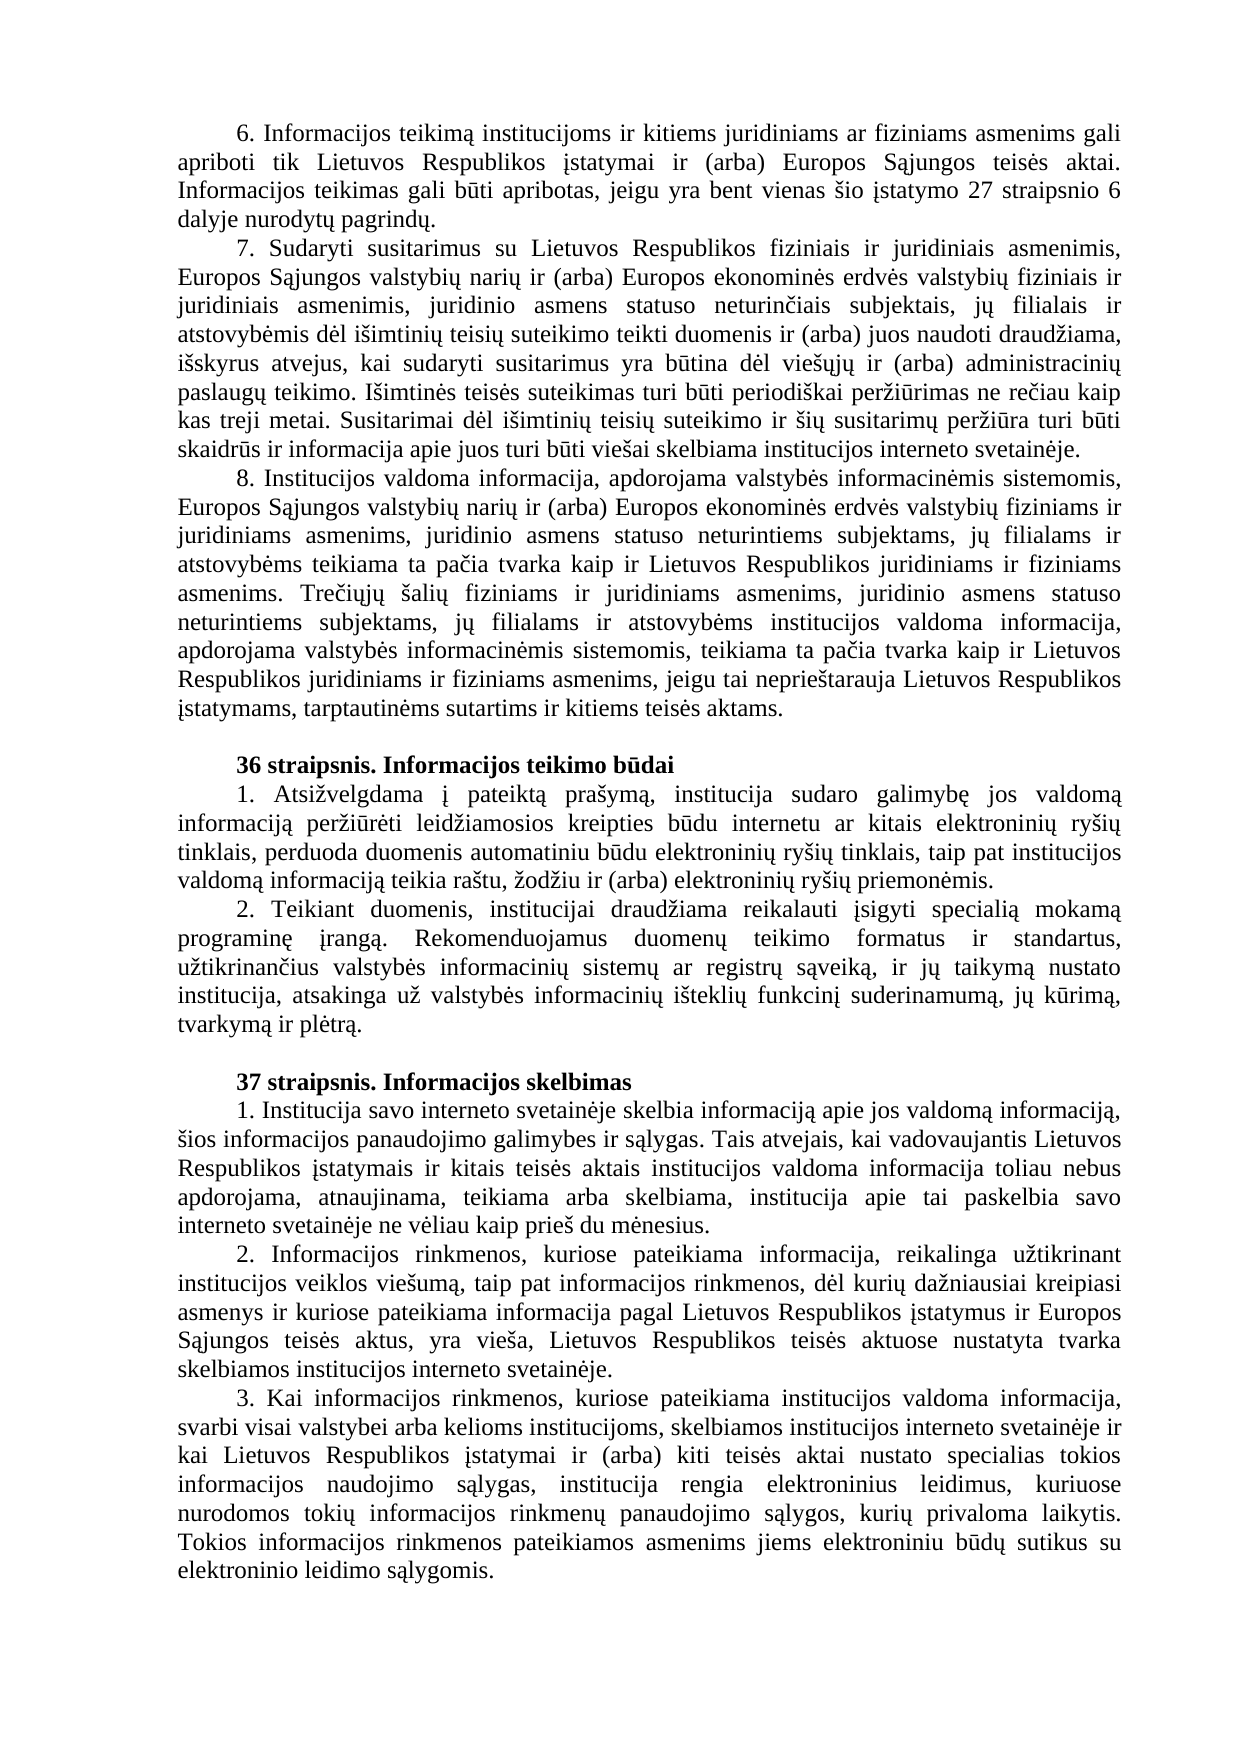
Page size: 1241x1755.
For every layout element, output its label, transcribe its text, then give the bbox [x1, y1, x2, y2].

text 1. Atsižvelgdama į pateiktą prašymą, institucija sudaro galimybę jos valdomą informaciją peržiūrėti leidžiamosios kreipties būdu internetu ar kitais elektroninių ryšių tinklais, perduoda duomenis automatiniu būdu elektroninių ryšių tinklais, taip pat institucijos valdomą informaciją teikia raštu, žodžiu ir (arba) elektroninių ryšių priemonėmis. [177, 779, 1122, 894]
text 1. Institucija savo interneto svetainėje skelbia informaciją apie jos valdomą informaciją, šios informacijos panaudojimo galimybes ir sąlygas. Tais atvejais, kai vadovaujantis Lietuvos Respublikos įstatymais ir kitais teisės aktais institucijos valdoma informacija toliau nebus apdorojama, atnaujinama, teikiama arba skelbiama, institucija apie tai paskelbia savo interneto svetainėje ne vėliau kaip prieš du mėnesius. [177, 1096, 1122, 1239]
text 2. Teikiant duomenis, institucijai draudžiama reikalauti įsigyti specialią mokamą programinę įrangą. Rekomenduojamus duomenų teikimo formatus ir standartus, užtikrinančius valstybės informacinių sistemų ar registrų sąveiką, ir jų taikymą nustato institucija, atsakinga už valstybės informacinių išteklių funkcinį suderinamumą, jų kūrimą, tvarkymą ir plėtrą. [177, 894, 1122, 1038]
text 37 straipsnis. Informacijos skelbimas [177, 1067, 1122, 1096]
text 7. Sudaryti susitarimus su Lietuvos Respublikos fiziniais ir juridiniais asmenimis, Europos Sąjungos valstybių narių ir (arba) Europos ekonominės erdvės valstybių fiziniais ir juridiniais asmenimis, juridinio asmens statuso neturinčiais subjektais, jų filialais ir atstovybėmis dėl išimtinių teisių suteikimo teikti duomenis ir (arba) juos naudoti draudžiama, išskyrus atvejus, kai sudaryti susitarimus yra būtina dėl viešųjų ir (arba) administracinių paslaugų teikimo. Išimtinės teisės suteikimas turi būti periodiškai peržiūrimas ne rečiau kaip kas treji metai. Susitarimai dėl išimtinių teisių suteikimo ir šių susitarimų peržiūra turi būti skaidrūs ir informacija apie juos turi būti viešai skelbiama institucijos interneto svetainėje. [177, 233, 1122, 463]
text 3. Kai informacijos rinkmenos, kuriose pateikiama institucijos valdoma informacija, svarbi visai valstybei arba kelioms institucijoms, skelbiamos institucijos interneto svetainėje ir kai Lietuvos Respublikos įstatymai ir (arba) kiti teisės aktai nustato specialias tokios informacijos naudojimo sąlygas, institucija rengia elektroninius leidimus, kuriuose nurodomos tokių informacijos rinkmenų panaudojimo sąlygos, kurių privaloma laikytis. Tokios informacijos rinkmenos pateikiamos asmenims jiems elektroniniu būdų sutikus su elektroninio leidimo sąlygomis. [177, 1383, 1122, 1584]
text 6. Informacijos teikimą institucijoms ir kitiems juridiniams ar fiziniams asmenims gali apriboti tik Lietuvos Respublikos įstatymai ir (arba) Europos Sąjungos teisės aktai. Informacijos teikimas gali būti apribotas, jeigu yra bent vienas šio įstatymo 27 straipsnio 6 dalyje nurodytų pagrindų. [177, 118, 1122, 233]
text 8. Institucijos valdoma informacija, apdorojama valstybės informacinėmis sistemomis, Europos Sąjungos valstybių narių ir (arba) Europos ekonominės erdvės valstybių fiziniams ir juridiniams asmenims, juridinio asmens statuso neturintiems subjektams, jų filialams ir atstovybėms teikiama ta pačia tvarka kaip ir Lietuvos Respublikos juridiniams ir fiziniams asmenims. Trečiųjų šalių fiziniams ir juridiniams asmenims, juridinio asmens statuso neturintiems subjektams, jų filialams ir atstovybėms institucijos valdoma informacija, apdorojama valstybės informacinėmis sistemomis, teikiama ta pačia tvarka kaip ir Lietuvos Respublikos juridiniams ir fiziniams asmenims, jeigu tai neprieštarauja Lietuvos Respublikos įstatymams, tarptautinėms sutartims ir kitiems teisės aktams. [177, 463, 1122, 722]
text 2. Informacijos rinkmenos, kuriose pateikiama informacija, reikalinga užtikrinant institucijos veiklos viešumą, taip pat informacijos rinkmenos, dėl kurių dažniausiai kreipiasi asmenys ir kuriose pateikiama informacija pagal Lietuvos Respublikos įstatymus ir Europos Sąjungos teisės aktus, yra vieša, Lietuvos Respublikos teisės aktuose nustatyta tvarka skelbiamos institucijos interneto svetainėje. [177, 1239, 1122, 1383]
text 36 straipsnis. Informacijos teikimo būdai [177, 751, 1122, 779]
